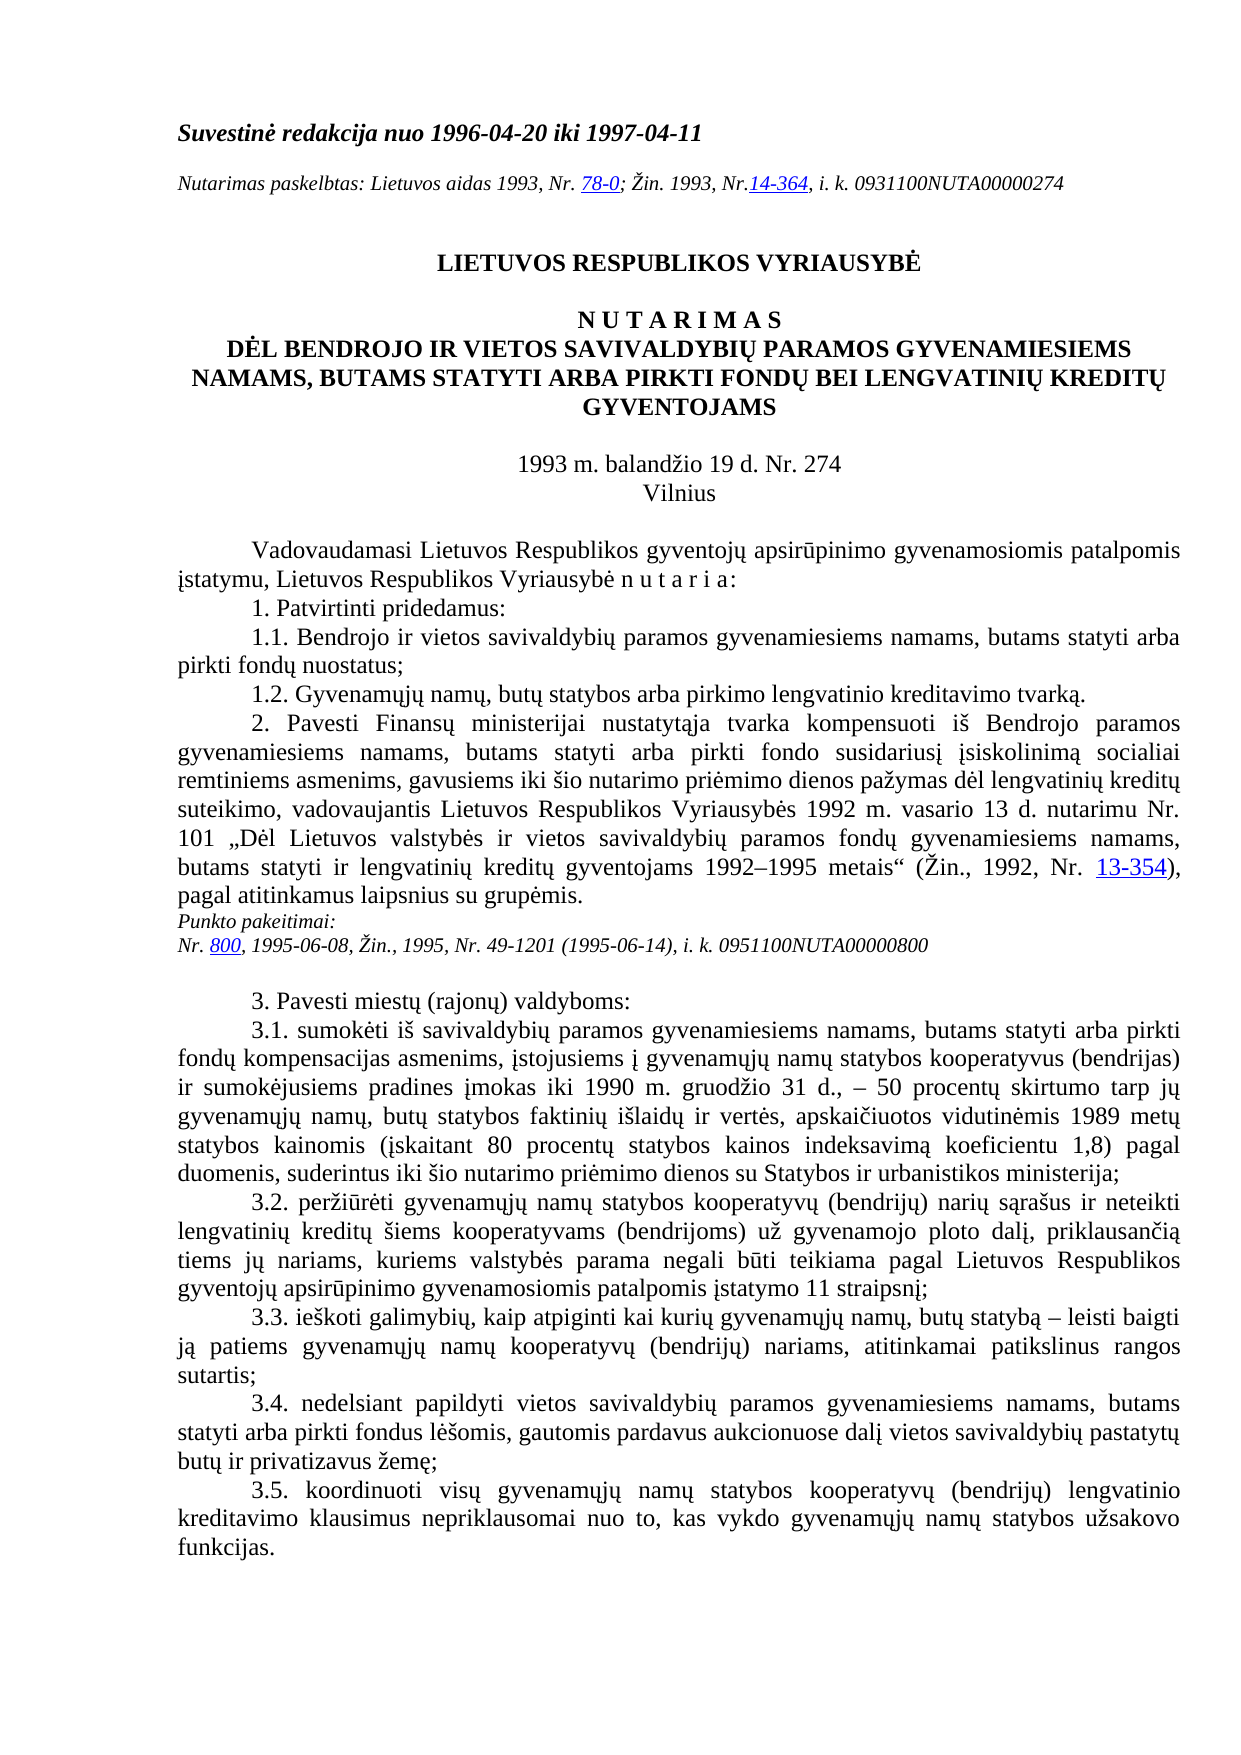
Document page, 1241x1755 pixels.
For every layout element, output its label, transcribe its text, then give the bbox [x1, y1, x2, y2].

text 2. Pavesti Finansų ministerijai nustatytąja tvarka kompensuoti iš Bendrojo paramos gyvenamiesiems namams, butams statyti arba pirkti fondo susidariusį įsiskolinimą socialiai remtiniems asmenims, gavusiems iki šio nutarimo priėmimo dienos pažymas dėl lengvatinių kreditų suteikimo, vadovaujantis Lietuvos Respublikos Vyriausybės 1992 m. vasario 13 d. nutarimu Nr. 101 „Dėl Lietuvos valstybės ir vietos savivaldybių paramos fondų gyvenamiesiems namams, butams statyti ir lengvatinių kreditų gyventojams 1992–1995 metais“ (Žin., 1992, Nr. 13-354), pagal atitinkamus laipsnius su grupėmis. [177, 708, 1181, 909]
text Vadovaudamasi Lietuvos Respublikos gyventojų apsirūpinimo gyvenamosiomis patalpomis įstatymu, Lietuvos Respublikos Vyriausybė nutaria: [177, 535, 1181, 593]
text 1. Patvirtinti pridedamus: [177, 593, 1181, 622]
text 3.1. sumokėti iš savivaldybių paramos gyvenamiesiems namams, butams statyti arba pirkti fondų kompensacijas asmenims, įstojusiems į gyvenamųjų namų statybos kooperatyvus (bendrijas) ir sumokėjusiems pradines įmokas iki 1990 m. gruodžio 31 d., – 50 procentų skirtumo tarp jų gyvenamųjų namų, butų statybos faktinių išlaidų ir vertės, apskaičiuotos vidutinėmis 1989 metų statybos kainomis (įskaitant 80 procentų statybos kainos indeksavimą koeficientu 1,8) pagal duomenis, suderintus iki šio nutarimo priėmimo dienos su Statybos ir urbanistikos ministerija; [177, 1015, 1181, 1187]
text 1993 m. balandžio 19 d. Nr. 274 [177, 449, 1181, 478]
text Nutarimas paskelbtas: Lietuvos aidas 1993, Nr. 78-0; Žin. 1993, Nr.14-364, i. k. 0931100NUTA00000274 [177, 171, 1181, 195]
text 3.2. peržiūrėti gyvenamųjų namų statybos kooperatyvų (bendrijų) narių sąrašus ir neteikti lengvatinių kreditų šiems kooperatyvams (bendrijoms) už gyvenamojo ploto dalį, priklausančią tiems jų nariams, kuriems valstybės parama negali būti teikiama pagal Lietuvos Respublikos gyventojų apsirūpinimo gyvenamosiomis patalpomis įstatymo 11 straipsnį; [177, 1187, 1181, 1302]
text LIETUVOS RESPUBLIKOS VYRIAUSYBĖ [177, 248, 1181, 277]
text 3.4. nedelsiant papildyti vietos savivaldybių paramos gyvenamiesiems namams, butams statyti arba pirkti fondus lėšomis, gautomis pardavus aukcionuose dalį vietos savivaldybių pastatytų butų ir privatizavus žemę; [177, 1388, 1181, 1475]
text Suvestinė redakcija nuo 1996-04-20 iki 1997-04-11 [177, 118, 1181, 147]
text 3. Pavesti miestų (rajonų) valdyboms: [177, 986, 1181, 1015]
text Punkto pakeitimai: [177, 909, 1181, 933]
text 1.1. Bendrojo ir vietos savivaldybių paramos gyvenamiesiems namams, butams statyti arba pirkti fondų nuostatus; [177, 622, 1181, 679]
text 3.5. koordinuoti visų gyvenamųjų namų statybos kooperatyvų (bendrijų) lengvatinio kreditavimo klausimus nepriklausomai nuo to, kas vykdo gyvenamųjų namų statybos užsakovo funkcijas. [177, 1475, 1181, 1561]
text 3.3. ieškoti galimybių, kaip atpiginti kai kurių gyvenamųjų namų, butų statybą – leisti baigti ją patiems gyvenamųjų namų kooperatyvų (bendrijų) nariams, atitinkamai patikslinus rangos sutartis; [177, 1302, 1181, 1388]
text Vilnius [177, 478, 1181, 507]
text DĖL BENDROJO IR VIETOS SAVIVALDYBIŲ PARAMOS GYVENAMIESIEMS NAMAMS, BUTAMS STATYTI ARBA PIRKTI FONDŲ BEI LENGVATINIŲ KREDITŲ GYVENTOJAMS [177, 334, 1181, 420]
text Nr. 800, 1995-06-08, Žin., 1995, Nr. 49-1201 (1995-06-14), i. k. 0951100NUTA00000800 [177, 933, 1181, 957]
text 1.2. Gyvenamųjų namų, butų statybos arba pirkimo lengvatinio kreditavimo tvarką. [177, 679, 1181, 708]
text N U T A R I M A S [177, 305, 1181, 334]
